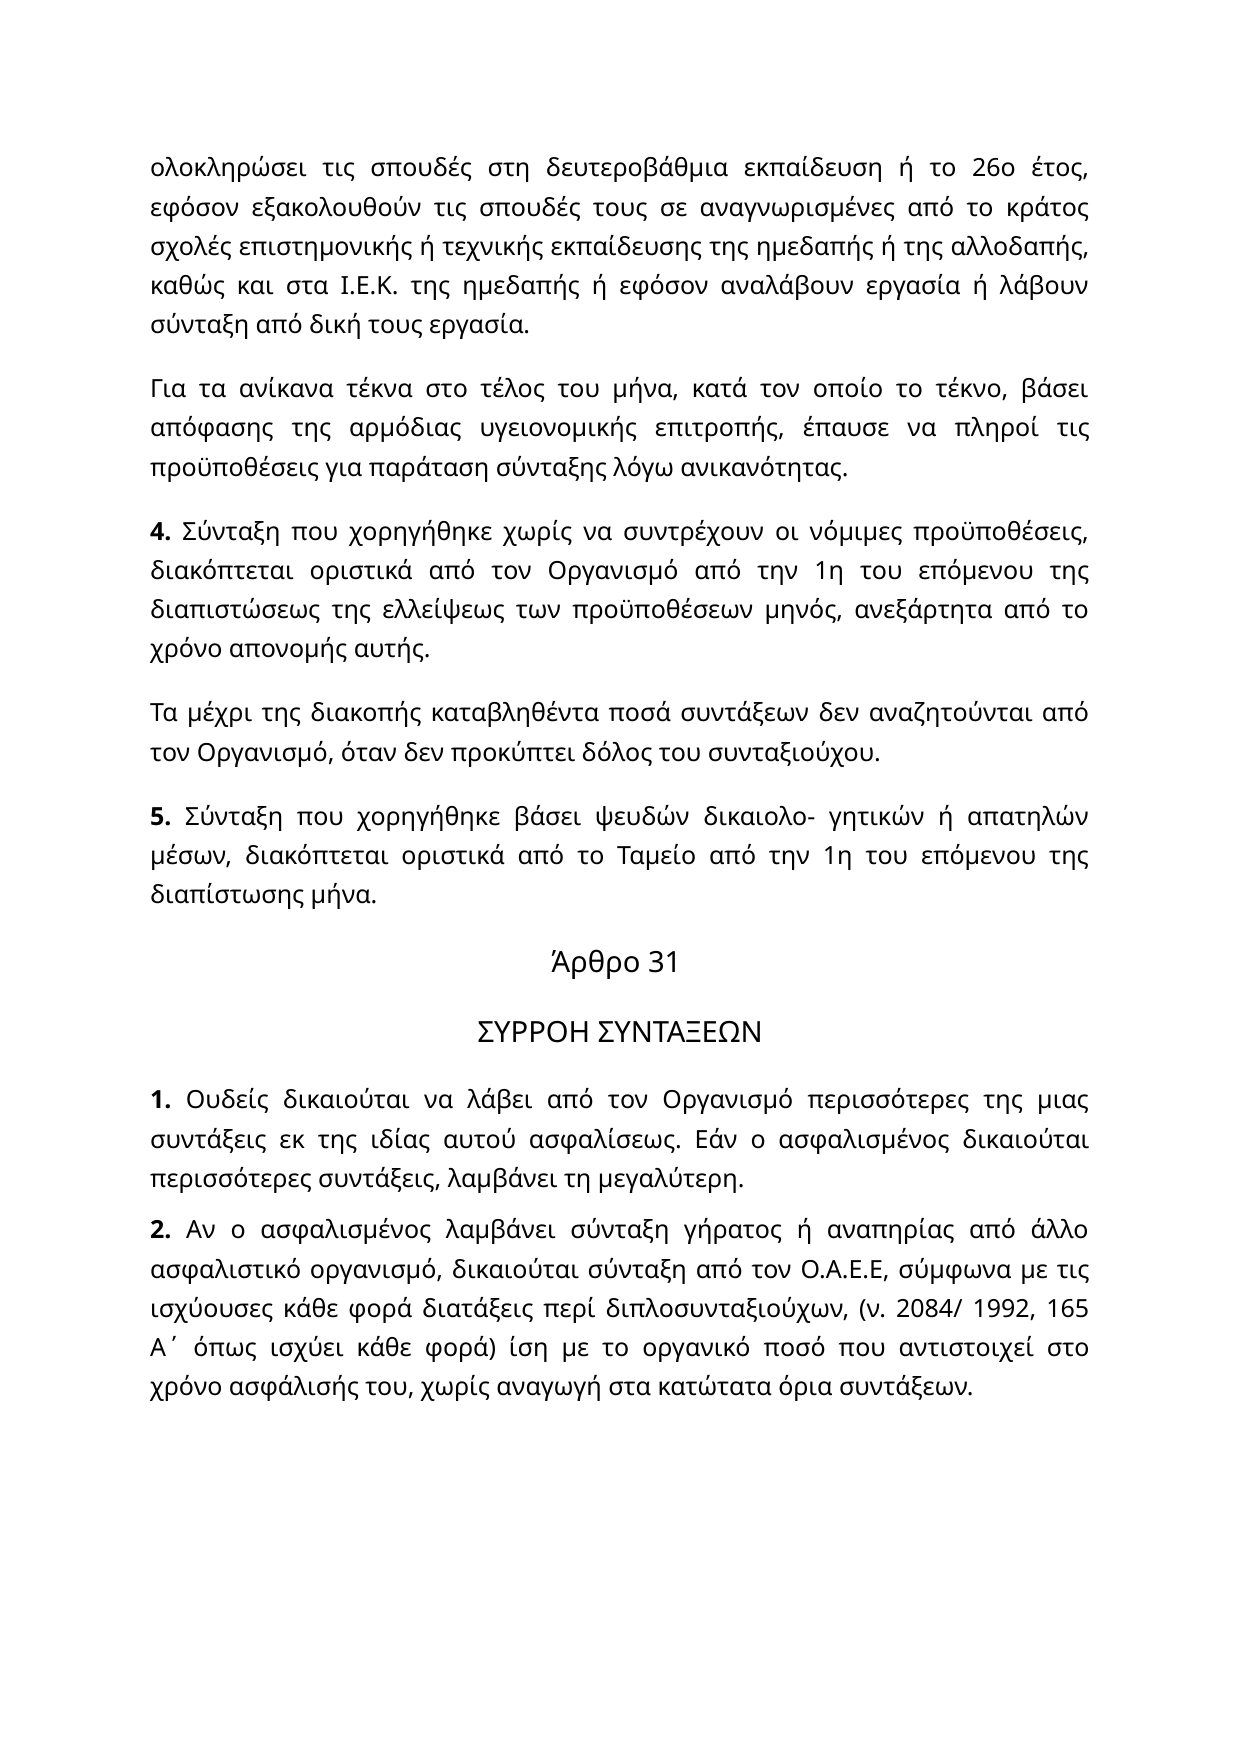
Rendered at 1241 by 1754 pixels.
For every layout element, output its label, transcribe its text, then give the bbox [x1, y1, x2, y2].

text Τα μέχρι της διακοπής καταβληθέντα ποσά συντάξεων δεν αναζητούνται από τον Οργανισμό, όταν δεν προκύπτει δόλος του συνταξιούχου. [150, 695, 1090, 768]
subtitle ΣΥΡΡΟΗ ΣΥΝΤΑΞΕΩΝ [150, 1011, 1090, 1051]
text Για τα ανίκανα τέκνα στο τέλος του μήνα, κατά τον οποίο το τέκνο, βάσει απόφασης της αρμόδιας υγειονομικής επιτροπής, έπαυσε να πληροί τις προϋποθέσεις για παράταση σύνταξης λόγω ανικανότητας. [150, 371, 1090, 483]
text 5. Σύνταξη που χορηγήθηκε βάσει ψευδών δικαιολο- γητικών ή απατηλών μέσων, διακόπτεται οριστικά από το Ταμείο από την 1η του επόμενου της διαπίστωσης μήνα. [150, 798, 1090, 911]
text 2. Αν ο ασφαλισμένος λαμβάνει σύνταξη γήρατος ή αναπηρίας από άλλο ασφαλιστικό οργανισμό, δικαιούται σύνταξη από τον Ο.Α.Ε.Ε, σύμφωνα με τις ισχύουσες κάθε φορά διατάξεις περί διπλοσυνταξιούχων, (ν. 2084/ 1992, 165 Α΄ όπως ισχύει κάθε φορά) ίση με το οργανικό ποσό που αντιστοιχεί στο χρόνο ασφάλισής του, χωρίς αναγωγή στα κατώτατα όρια συντάξεων. [150, 1212, 1090, 1403]
text 1. Ουδείς δικαιούται να λάβει από τον Οργανισμό περισσότερες της μιας συντάξεις εκ της ιδίας αυτού ασφαλίσεως. Εάν ο ασφαλισμένος δικαιούται περισσότερες συντάξεις, λαμβάνει τη μεγαλύτερη. [150, 1082, 1090, 1194]
subtitle Άρθρο 31 [150, 941, 1090, 981]
text ολοκληρώσει τις σπουδές στη δευτεροβάθμια εκπαίδευση ή το 26ο έτος, εφόσον εξακολουθούν τις σπουδές τους σε αναγνωρισμένες από το κράτος σχολές επιστημονικής ή τεχνικής εκπαίδευσης της ημεδαπής ή της αλλοδαπής, καθώς και στα Ι.Ε.Κ. της ημεδαπής ή εφόσον αναλάβουν εργασία ή λάβουν σύνταξη από δική τους εργασία. [150, 150, 1090, 341]
text 4. Σύνταξη που χορηγήθηκε χωρίς να συντρέχουν οι νόμιμες προϋποθέσεις, διακόπτεται οριστικά από τον Οργανισμό από την 1η του επόμενου της διαπιστώσεως της ελλείψεως των προϋποθέσεων μηνός, ανεξάρτητα από το χρόνο απονομής αυτής. [150, 513, 1090, 665]
